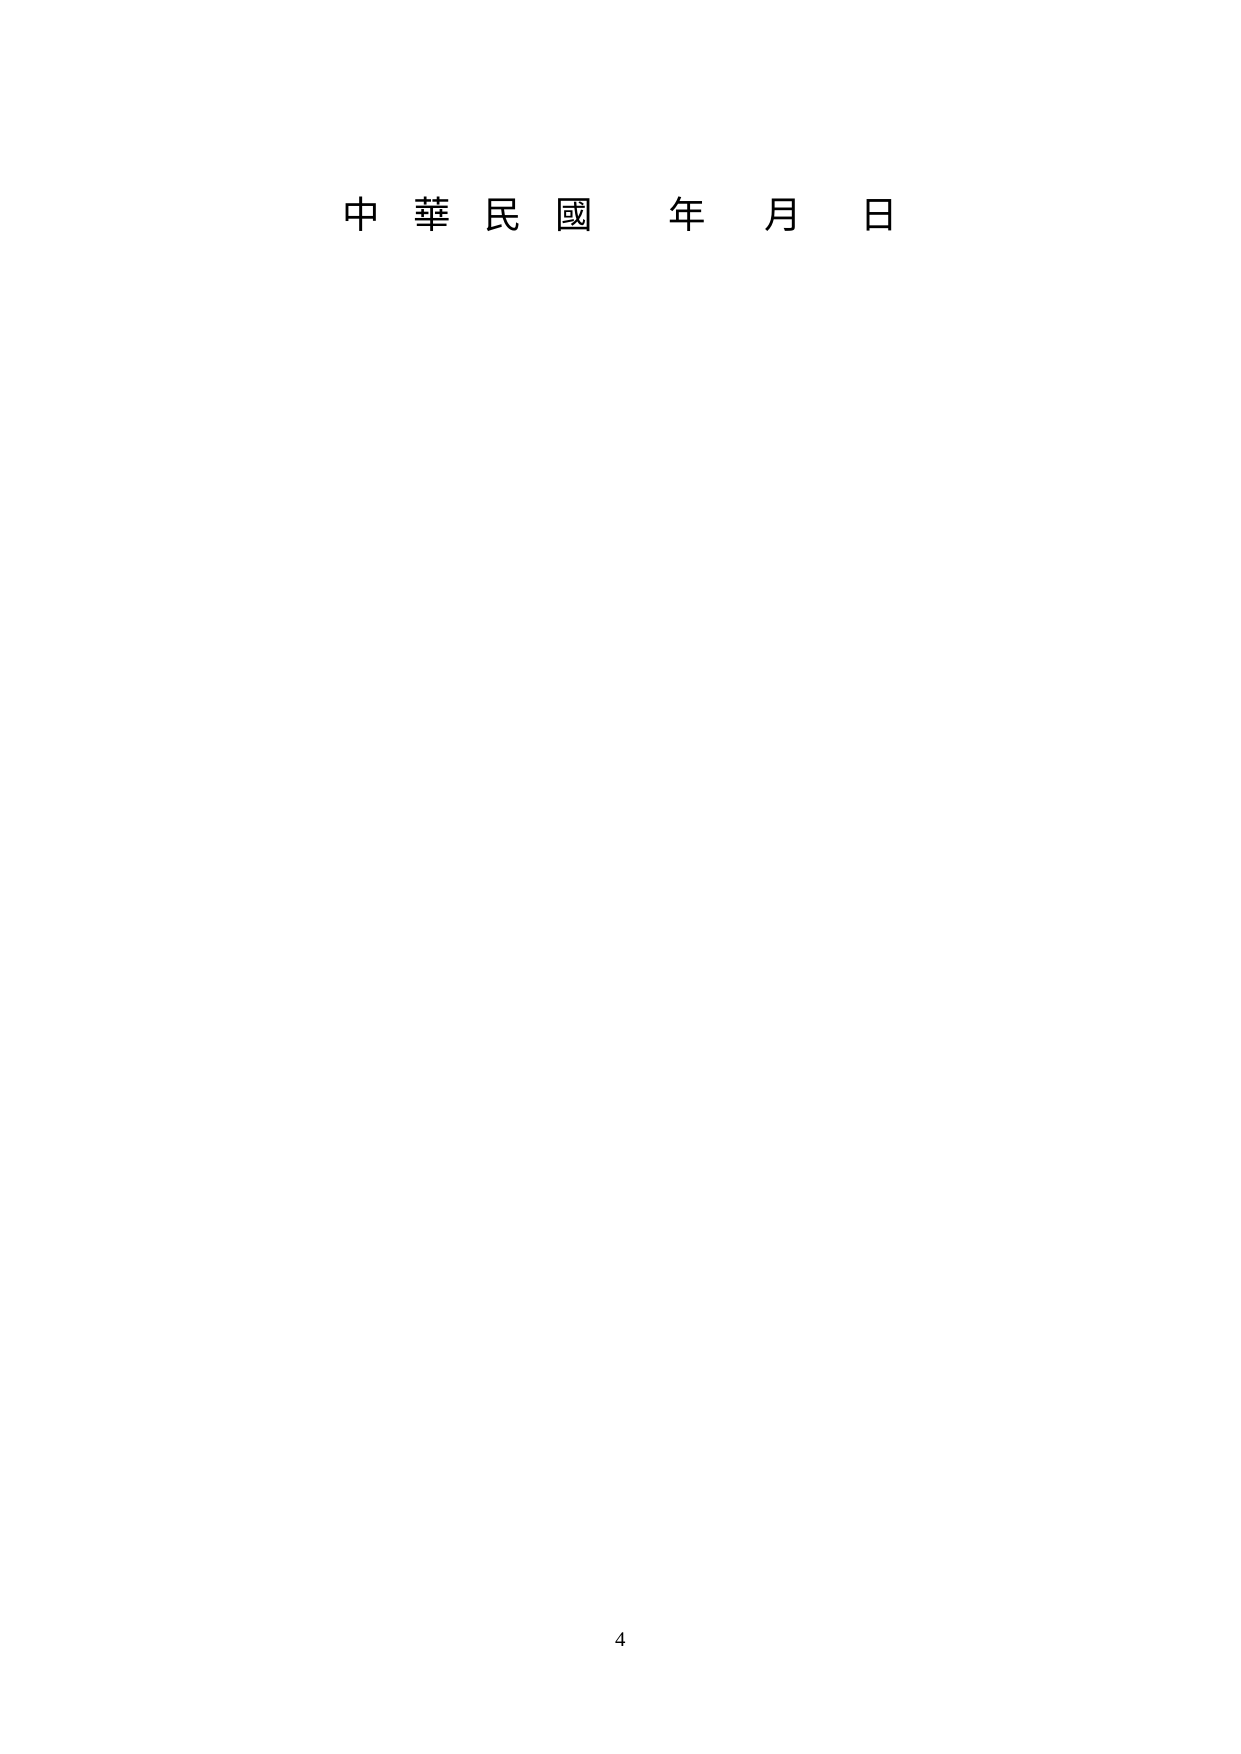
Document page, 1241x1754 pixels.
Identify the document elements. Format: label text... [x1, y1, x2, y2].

text 中 華 民 國 年 月 日 [124, 170, 1116, 233]
